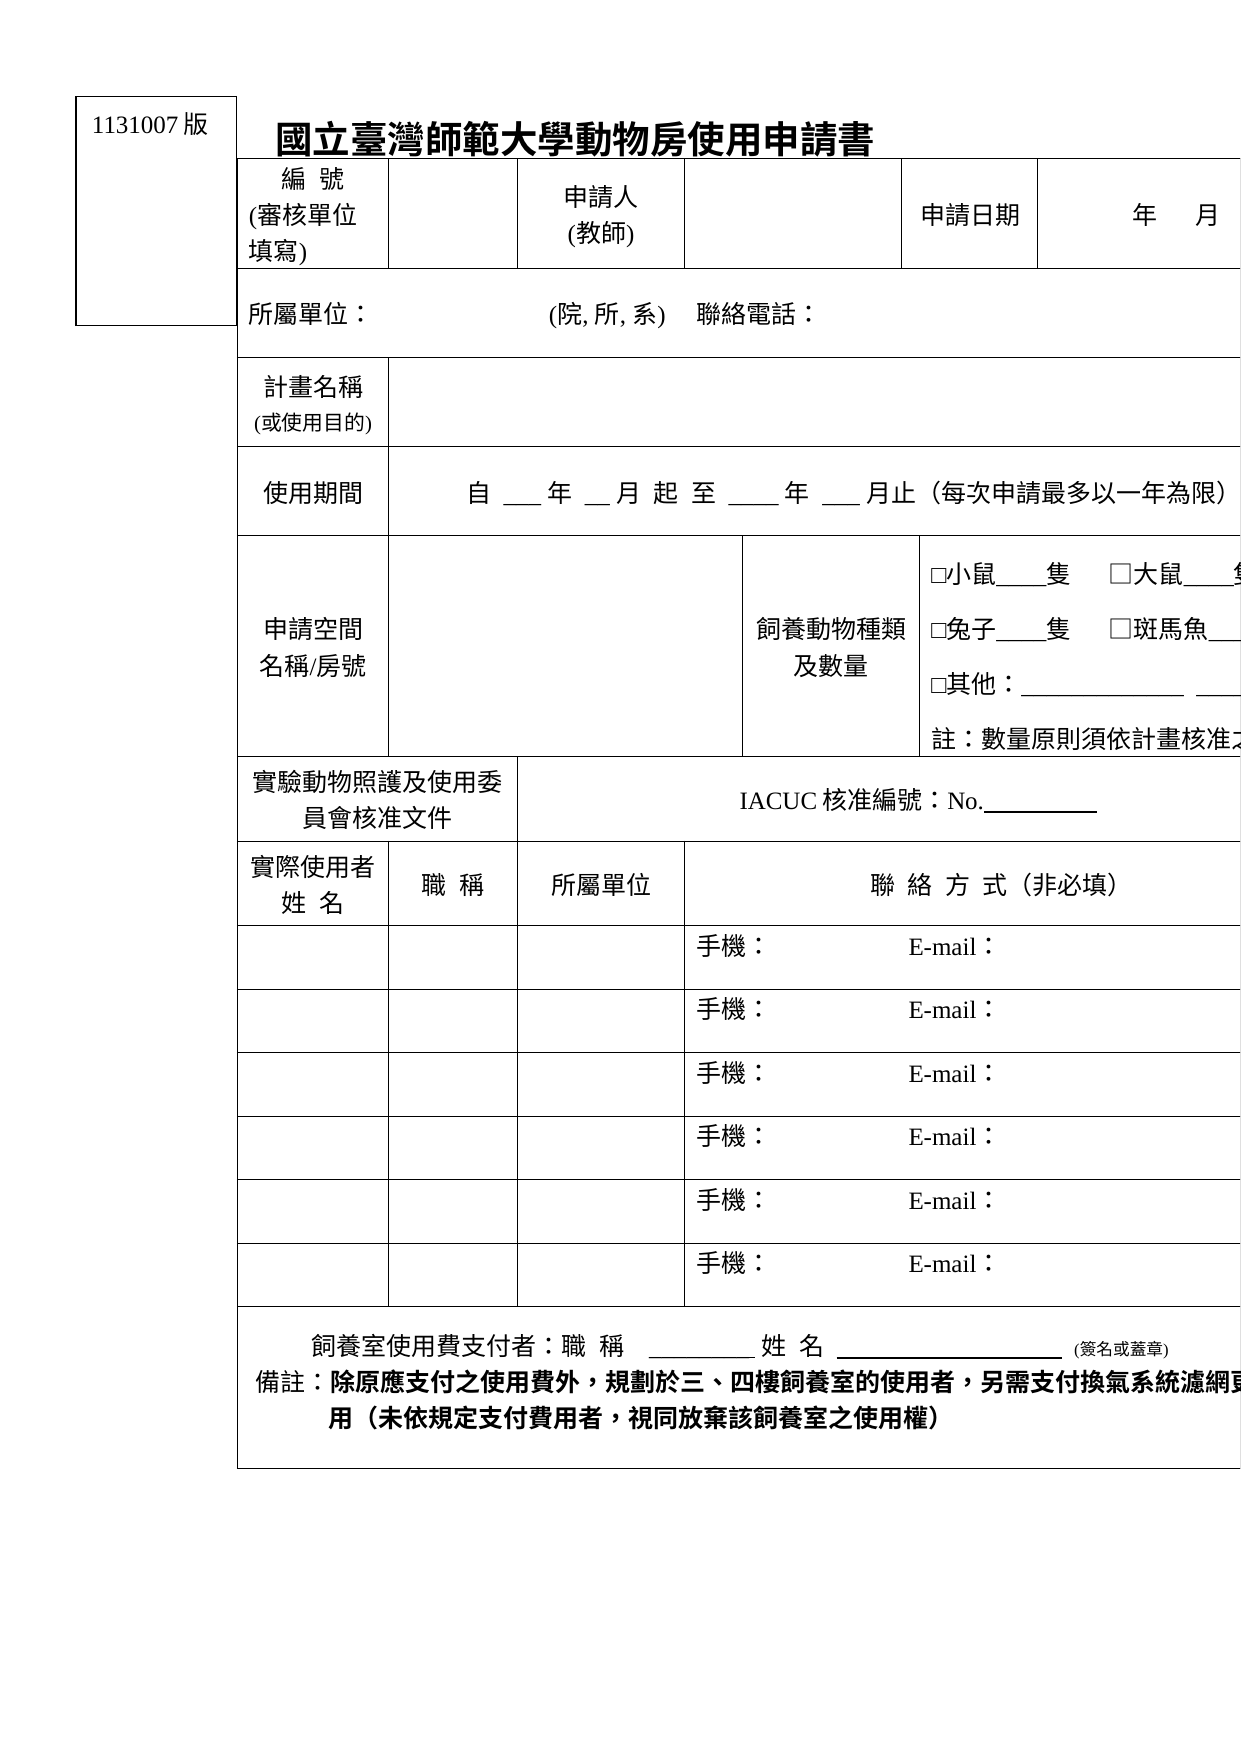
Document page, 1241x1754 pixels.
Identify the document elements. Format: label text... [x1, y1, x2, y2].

table_cell [518, 926, 684, 988]
table_cell [389, 1117, 517, 1179]
text [77, 97, 236, 325]
table_cell [518, 1244, 684, 1306]
table_header 申請日期 [902, 159, 1037, 268]
table_cell [238, 1244, 388, 1306]
table_cell 手機： E-mail： [685, 1244, 1240, 1306]
table_cell IACUC核准編號：No. ________ [518, 757, 1240, 841]
table_cell [238, 1053, 388, 1116]
table_cell [389, 536, 742, 756]
table_cell 自 ___ 年 __ 月 起 至 ____ 年 ___ 月止（每次申請最多以一年為限） [389, 447, 1240, 535]
table_cell [518, 1180, 684, 1243]
table_cell 使用期間 [238, 447, 388, 535]
table_cell 實驗動物照護及使用委員會核准文件 [238, 757, 517, 841]
table_cell 飼養動物種類 及數量 [743, 536, 919, 756]
table_cell [389, 990, 517, 1052]
text 1131007版 [92, 105, 221, 141]
table_cell [389, 1180, 517, 1243]
table_cell [238, 1180, 388, 1243]
table_cell 手機： E-mail： [685, 1053, 1240, 1116]
table_cell □小鼠____隻 □大鼠____隻 □兔子____隻 □斑馬魚____隻 □其他：_____________ _____隻 註：數量原則須依計畫核准之數量 [920, 536, 1240, 756]
table_header [389, 159, 517, 268]
table_cell [389, 926, 517, 988]
table_cell [238, 990, 388, 1052]
table_header [685, 159, 901, 268]
table_cell [518, 990, 684, 1052]
table_cell [389, 1244, 517, 1306]
table_cell 飼養室使用費支付者：職 稱 ________ 姓 名 (簽名或蓋章) 備註：除原應支付之使用費外，規劃於三、四樓飼養室的使用者，另需支付換氣系統濾網更換費用（未依規定支付費用者，視同放棄該飼養室之使用權） [238, 1307, 1240, 1468]
table_header 年 月 日 [1038, 159, 1240, 268]
table_header 編 號 (審核單位填寫) [238, 159, 388, 268]
table_cell 聯 絡 方 式（非必填） [685, 842, 1240, 925]
table_cell 手機： E-mail： [685, 1117, 1240, 1179]
table_cell [238, 926, 388, 988]
table_cell [389, 1053, 517, 1116]
table_cell 實際使用者 姓 名 [238, 842, 388, 925]
table_header 申請人 (教師) [518, 159, 684, 268]
table_cell 手機： E-mail： [685, 926, 1240, 988]
text 國立臺灣師範大學動物房使用申請書 [237, 96, 1165, 158]
table_cell [518, 1053, 684, 1116]
table_cell [389, 358, 1240, 446]
table_cell 申請空間 名稱/房號 [238, 536, 388, 756]
table_cell 手機： E-mail： [685, 990, 1240, 1052]
table_cell 計畫名稱 (或使用目的) [238, 358, 388, 446]
table_cell 所屬單位： (院, 所, 系) 聯絡電話： [238, 269, 1240, 357]
table_cell [238, 1117, 388, 1179]
table_cell 職 稱 [389, 842, 517, 925]
table_cell [518, 1117, 684, 1179]
table_cell 所屬單位 [518, 842, 684, 925]
table_cell 手機： E-mail： [685, 1180, 1240, 1243]
